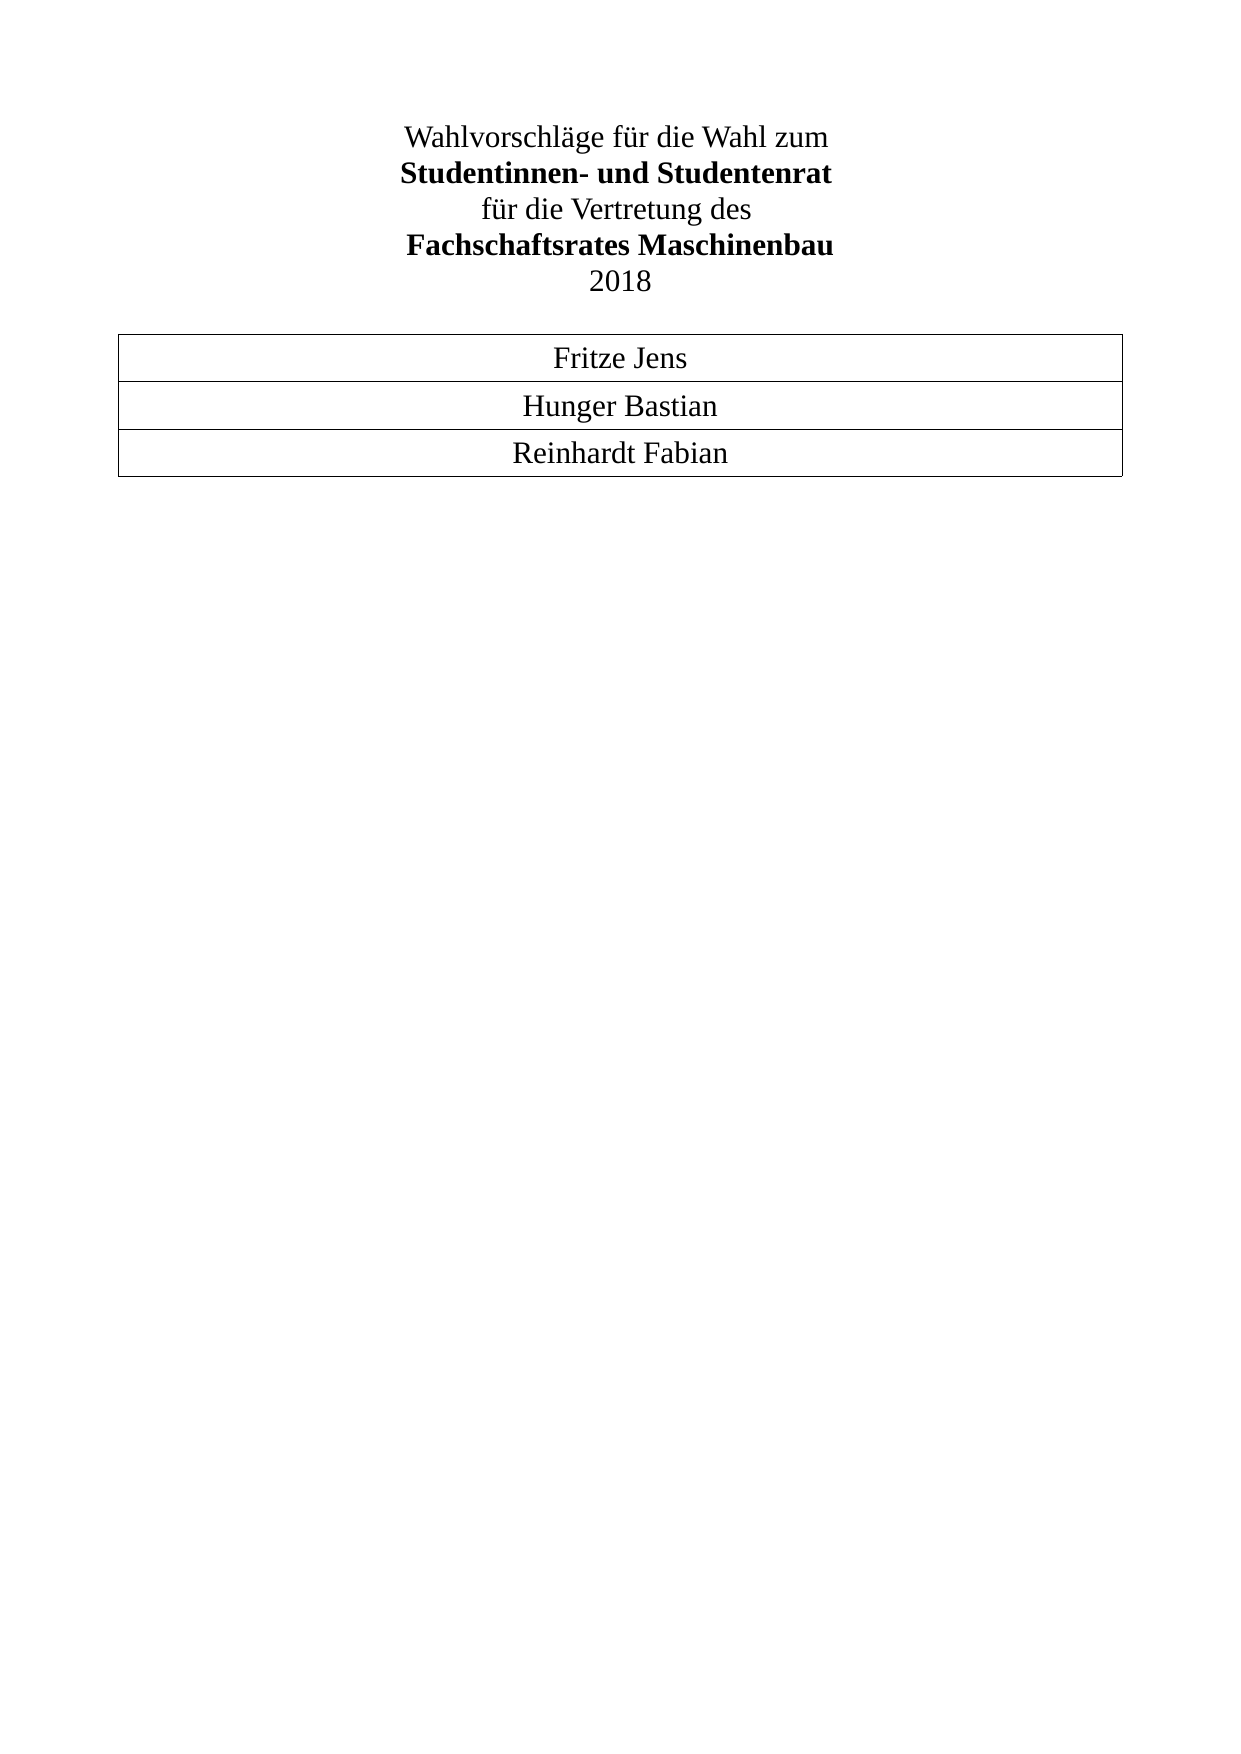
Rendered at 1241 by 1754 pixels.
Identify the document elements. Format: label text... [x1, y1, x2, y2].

text Wahlvorschläge für die Wahl zum Studentinnen- und Studentenrat für die Vertretung des Fachschaftsrates Maschinenbau [118, 118, 1122, 262]
text 2018 [118, 262, 1122, 298]
table_cell Hunger Bastian [119, 382, 1122, 429]
table_header Fritze Jens [119, 335, 1122, 381]
table_cell Reinhardt Fabian [119, 430, 1122, 476]
